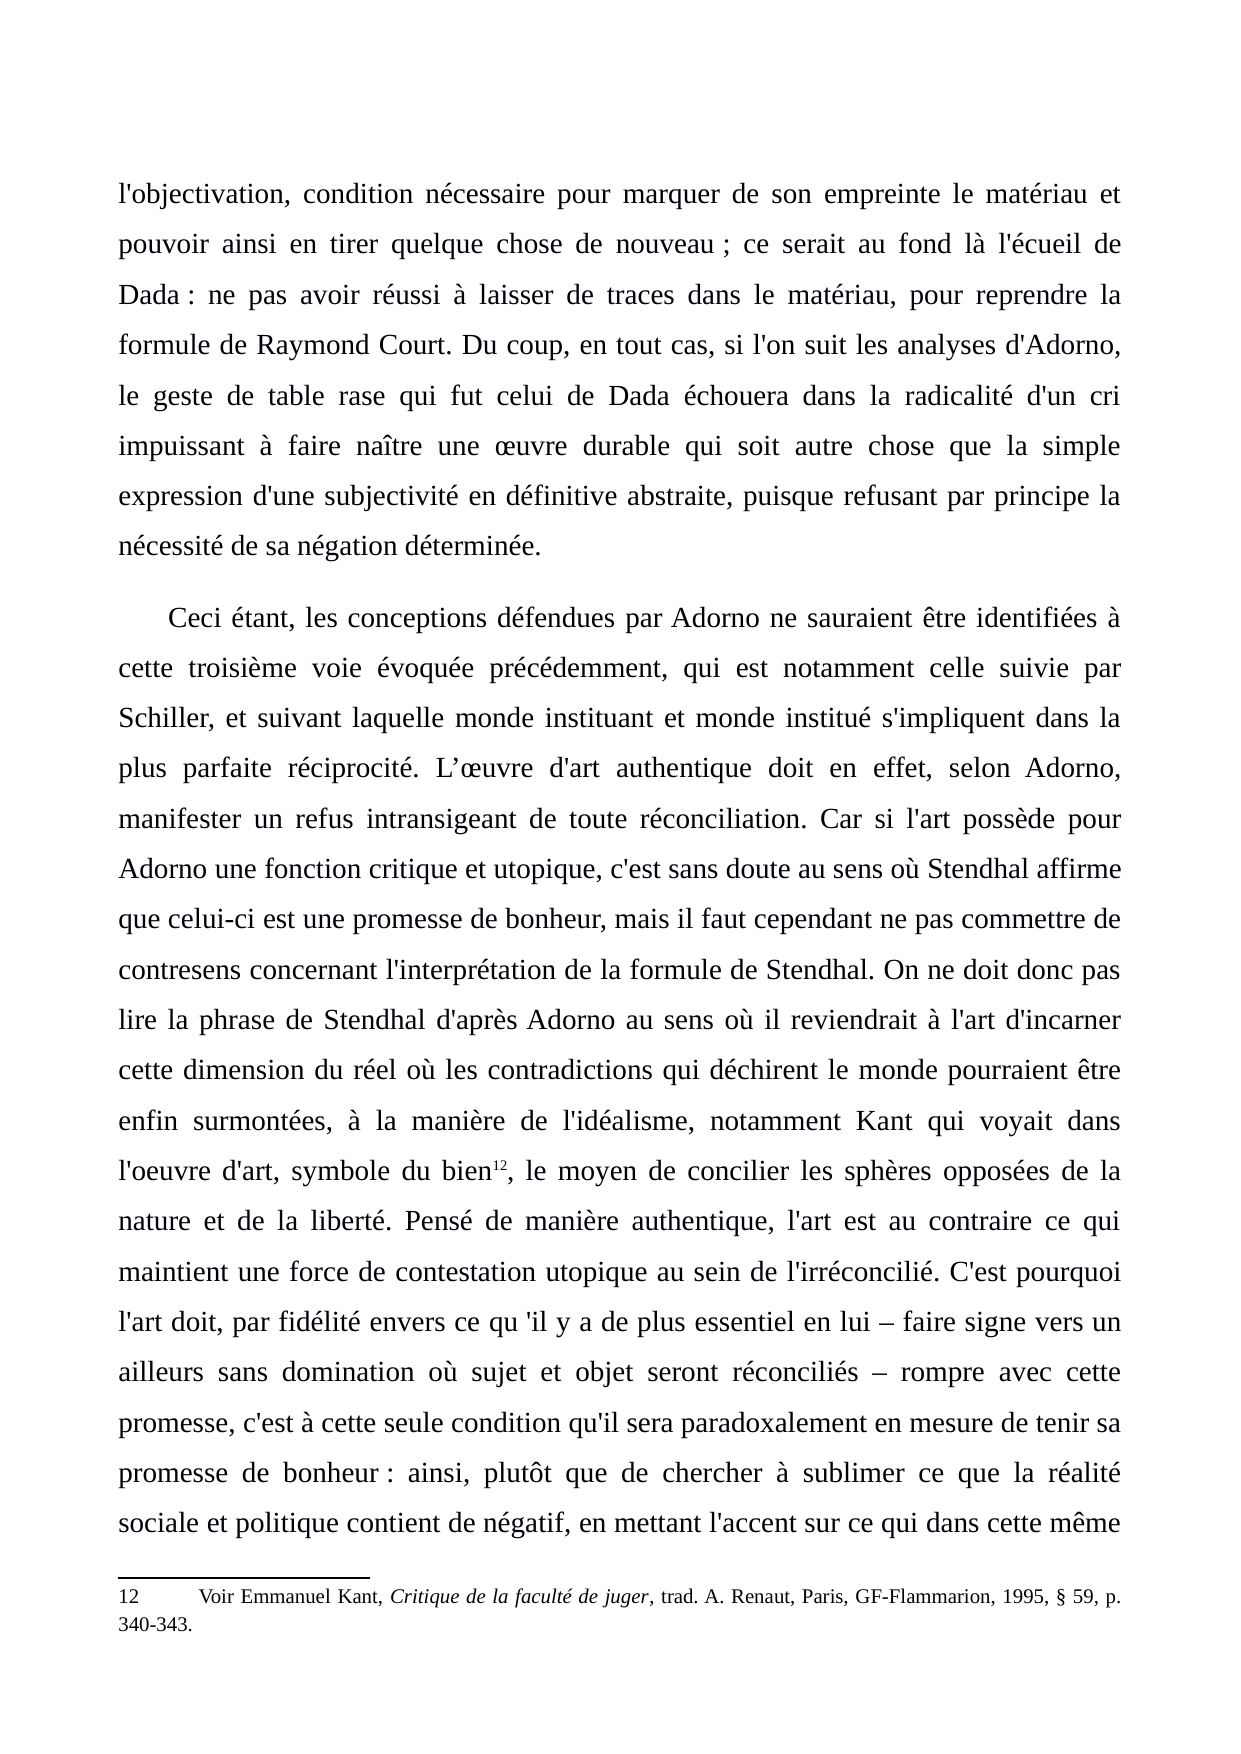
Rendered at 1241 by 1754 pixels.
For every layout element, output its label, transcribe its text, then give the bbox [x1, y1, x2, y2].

text Ceci étant, les conceptions défendues par Adorno ne sauraient être identifiées à cette troisième voie évoquée précédemment, qui est notamment celle suivie par Schiller, et suivant laquelle monde instituant et monde institué s'impliquent dans la plus parfaite réciprocité. L’œuvre d'art authentique doit en effet, selon Adorno, manifester un refus intransigeant de toute réconciliation. Car si l'art possède pour Adorno une fonction critique et utopique, c'est sans doute au sens où Stendhal affirme que celui-ci est une promesse de bonheur, mais il faut cependant ne pas commettre de contresens concernant l'interprétation de la formule de Stendhal. On ne doit donc pas lire la phrase de Stendhal d'après Adorno au sens où il reviendrait à l'art d'incarner cette dimension du réel où les contradictions qui déchirent le monde pourraient être enfin surmontées, à la manière de l'idéalisme, notamment Kant qui voyait dans l'oeuvre d'art, symbole du bien, le moyen de concilier les sphères opposées de la nature et de la liberté. Pensé de manière authentique, l'art est au contraire ce qui maintient une force de contestation utopique au sein de l'irréconcilié. C'est pourquoi l'art doit, par fidélité envers ce qu 'il y a de plus essentiel en lui – faire signe vers un ailleurs sans domination où sujet et objet seront réconciliés – rompre avec cette promesse, c'est à cette seule condition qu'il sera paradoxalement en mesure de tenir sa promesse de bonheur : ainsi, plutôt que de chercher à sublimer ce que la réalité sociale et politique contient de négatif, en mettant l'accent sur ce qui dans cette même [118, 600, 1122, 1539]
text Voir Emmanuel Kant, Critique de la faculté de juger, trad. A. Renaut, Paris, GF-Flammarion, 1995, § 59, p. 340-343. [118, 1584, 1122, 1636]
text l'objectivation, condition nécessaire pour marquer de son empreinte le matériau et pouvoir ainsi en tirer quelque chose de nouveau ; ce serait au fond là l'écueil de Dada : ne pas avoir réussi à laisser de traces dans le matériau, pour reprendre la formule de Raymond Court. Du coup, en tout cas, si l'on suit les analyses d'Adorno, le geste de table rase qui fut celui de Dada échouera dans la radicalité d'un cri impuissant à faire naître une œuvre durable qui soit autre chose que la simple expression d'une subjectivité en définitive abstraite, puisque refusant par principe la nécessité de sa négation déterminée. [118, 176, 1122, 562]
